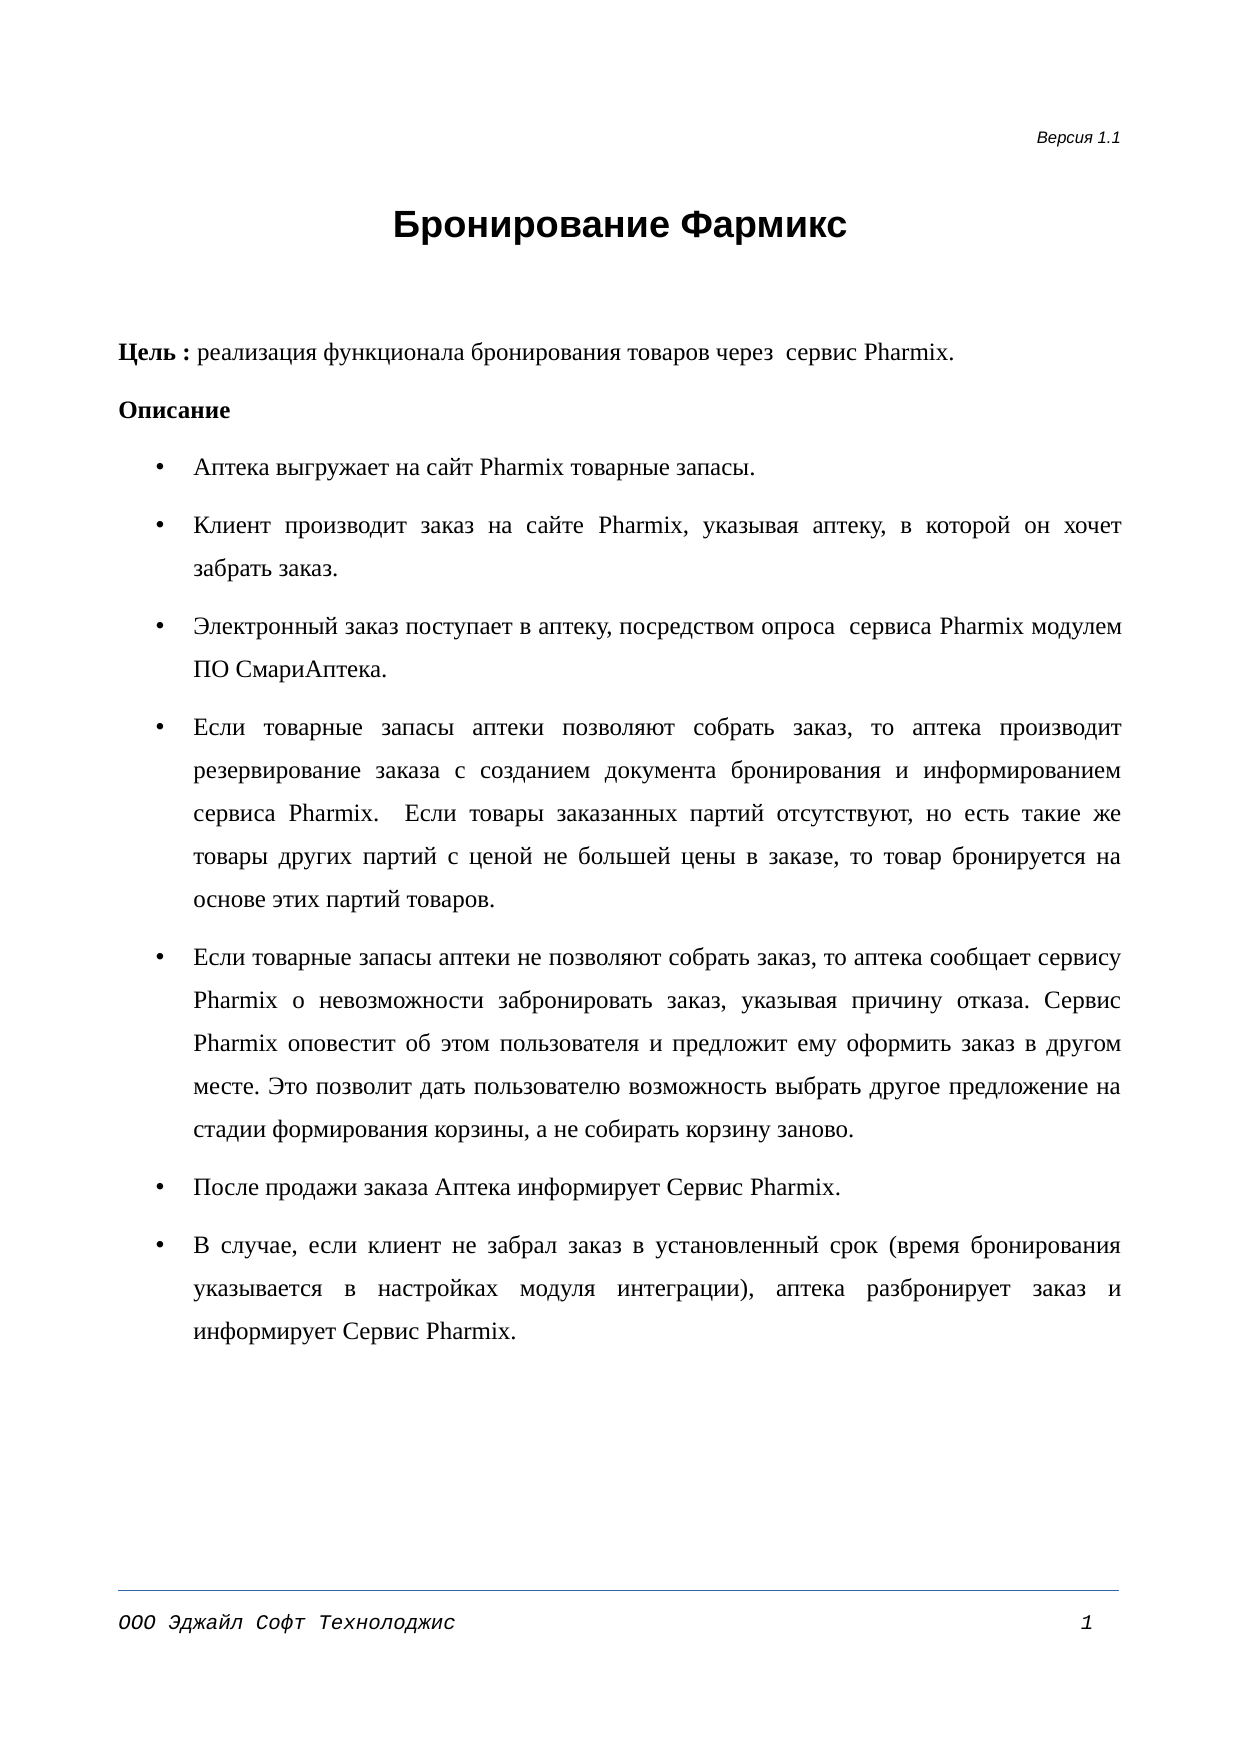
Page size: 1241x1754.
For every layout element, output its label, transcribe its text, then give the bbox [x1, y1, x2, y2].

list После продажи заказа Аптека информирует Сервис Pharmix. [156, 1172, 1122, 1201]
list Электронный заказ поступает в аптеку, посредством опроса сервиса Pharmix модулем ПО СмариАптека. [156, 611, 1122, 683]
text Описание [118, 395, 1122, 423]
list Если товарные запасы аптеки не позволяют собрать заказ, то аптека сообщает сервису Pharmix о невозможности забронировать заказ, указывая причину отказа. Сервис Pharmix оповестит об этом пользователя и предложит ему оформить заказ в другом месте. Это позволит дать пользователю возможность выбрать другое предложение на стадии формирования корзины, а не собирать корзину заново. [156, 942, 1122, 1143]
text Цель : реализация функционала бронирования товаров через сервис Pharmix. [118, 337, 1122, 366]
subtitle Бронирование Фармикс [118, 201, 1122, 245]
list Клиент производит заказ на сайте Pharmix, указывая аптеку, в которой он хочет забрать заказ. [156, 510, 1122, 582]
list В случае, если клиент не забрал заказ в установленный срок (время бронирования указывается в настройках модуля интеграции), аптека разбронирует заказ и информирует Сервис Pharmix. [156, 1230, 1122, 1345]
list Аптека выгружает на сайт Pharmix товарные запасы. [156, 452, 1122, 481]
list Если товарные запасы аптеки позволяют собрать заказ, то аптека производит резервирование заказа с созданием документа бронирования и информированием сервиса Pharmix. Если товары заказанных партий отсутствуют, но есть такие же товары других партий с ценой не большей цены в заказе, то товар бронируется на основе этих партий товаров. [156, 712, 1122, 913]
